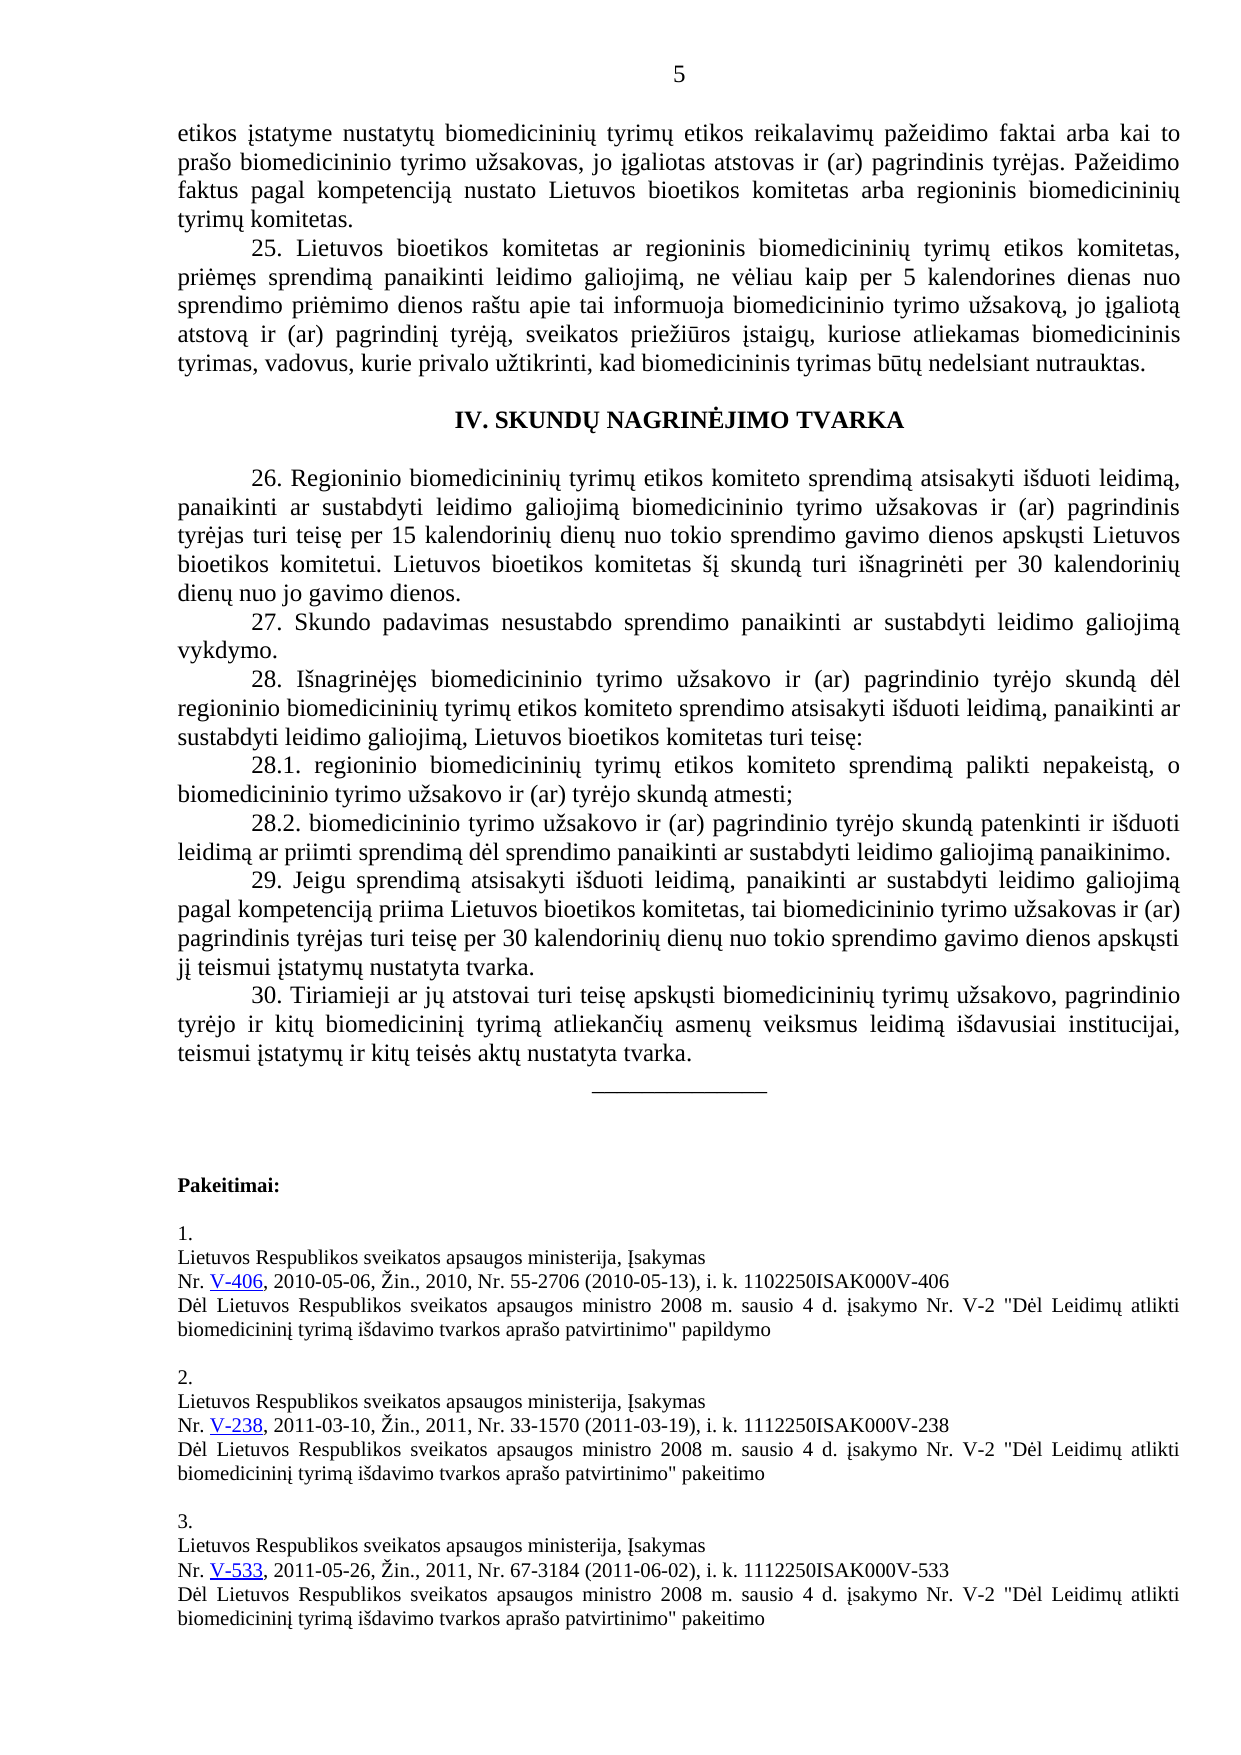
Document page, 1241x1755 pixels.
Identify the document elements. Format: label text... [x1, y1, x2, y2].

text Lietuvos Respublikos sveikatos apsaugos ministerija, Įsakymas [177, 1533, 1181, 1557]
text 30. Tiriamieji ar jų atstovai turi teisę apskųsti biomedicininių tyrimų užsakovo, pagrindinio tyrėjo ir kitų biomedicininį tyrimą atliekančių asmenų veiksmus leidimą išdavusiai institucijai, teismui įstatymų ir kitų teisės aktų nustatyta tvarka. [177, 981, 1181, 1067]
text 3. [177, 1509, 1181, 1533]
text 2. [177, 1365, 1181, 1389]
text Pakeitimai: [177, 1172, 1181, 1197]
text etikos įstatyme nustatytų biomedicininių tyrimų etikos reikalavimų pažeidimo faktai arba kai to prašo biomedicininio tyrimo užsakovas, jo įgaliotas atstovas ir (ar) pagrindinis tyrėjas. Pažeidimo faktus pagal kompetenciją nustato Lietuvos bioetikos komitetas arba regioninis biomedicininių tyrimų komitetas. [177, 118, 1181, 233]
text IV. SKUNDŲ NAGRINĖJIMO TVARKA [177, 406, 1181, 434]
text Nr. V-238, 2011-03-10, Žin., 2011, Nr. 33-1570 (2011-03-19), i. k. 1112250ISAK000V-238 [177, 1413, 1181, 1437]
text 26. Regioninio biomedicininių tyrimų etikos komiteto sprendimą atsisakyti išduoti leidimą, panaikinti ar sustabdyti leidimo galiojimą biomedicininio tyrimo užsakovas ir (ar) pagrindinis tyrėjas turi teisę per 15 kalendorinių dienų nuo tokio sprendimo gavimo dienos apskųsti Lietuvos bioetikos komitetui. Lietuvos bioetikos komitetas šį skundą turi išnagrinėti per 30 kalendorinių dienų nuo jo gavimo dienos. [177, 463, 1181, 607]
text 28.2. biomedicininio tyrimo užsakovo ir (ar) pagrindinio tyrėjo skundą patenkinti ir išduoti leidimą ar priimti sprendimą dėl sprendimo panaikinti ar sustabdyti leidimo galiojimą panaikinimo. [177, 808, 1181, 866]
text 28. Išnagrinėjęs biomedicininio tyrimo užsakovo ir (ar) pagrindinio tyrėjo skundą dėl regioninio biomedicininių tyrimų etikos komiteto sprendimo atsisakyti išduoti leidimą, panaikinti ar sustabdyti leidimo galiojimą, Lietuvos bioetikos komitetas turi teisę: [177, 664, 1181, 751]
text 25. Lietuvos bioetikos komitetas ar regioninis biomedicininių tyrimų etikos komitetas, priėmęs sprendimą panaikinti leidimo galiojimą, ne vėliau kaip per 5 kalendorines dienas nuo sprendimo priėmimo dienos raštu apie tai informuoja biomedicininio tyrimo užsakovą, jo įgaliotą atstovą ir (ar) pagrindinį tyrėją, sveikatos priežiūros įstaigų, kuriose atliekamas biomedicininis tyrimas, vadovus, kurie privalo užtikrinti, kad biomedicininis tyrimas būtų nedelsiant nutrauktas. [177, 233, 1181, 377]
text Dėl Lietuvos Respublikos sveikatos apsaugos ministro 2008 m. sausio 4 d. įsakymo Nr. V-2 "Dėl Leidimų atlikti biomedicininį tyrimą išdavimo tvarkos aprašo patvirtinimo" pakeitimo [177, 1437, 1181, 1485]
text Nr. V-533, 2011-05-26, Žin., 2011, Nr. 67-3184 (2011-06-02), i. k. 1112250ISAK000V-533 [177, 1557, 1181, 1582]
text 29. Jeigu sprendimą atsisakyti išduoti leidimą, panaikinti ar sustabdyti leidimo galiojimą pagal kompetenciją priima Lietuvos bioetikos komitetas, tai biomedicininio tyrimo užsakovas ir (ar) pagrindinis tyrėjas turi teisę per 30 kalendorinių dienų nuo tokio sprendimo gavimo dienos apskųsti jį teismui įstatymų nustatyta tvarka. [177, 866, 1181, 981]
text Lietuvos Respublikos sveikatos apsaugos ministerija, Įsakymas [177, 1245, 1181, 1269]
text Dėl Lietuvos Respublikos sveikatos apsaugos ministro 2008 m. sausio 4 d. įsakymo Nr. V-2 "Dėl Leidimų atlikti biomedicininį tyrimą išdavimo tvarkos aprašo patvirtinimo" pakeitimo [177, 1582, 1181, 1630]
text Dėl Lietuvos Respublikos sveikatos apsaugos ministro 2008 m. sausio 4 d. įsakymo Nr. V-2 "Dėl Leidimų atlikti biomedicininį tyrimą išdavimo tvarkos aprašo patvirtinimo" papildymo [177, 1293, 1181, 1341]
text 27. Skundo padavimas nesustabdo sprendimo panaikinti ar sustabdyti leidimo galiojimą vykdymo. [177, 607, 1181, 664]
text ______________ [177, 1067, 1181, 1096]
text Lietuvos Respublikos sveikatos apsaugos ministerija, Įsakymas [177, 1389, 1181, 1413]
text 28.1. regioninio biomedicininių tyrimų etikos komiteto sprendimą palikti nepakeistą, o biomedicininio tyrimo užsakovo ir (ar) tyrėjo skundą atmesti; [177, 751, 1181, 808]
text 1. [177, 1221, 1181, 1245]
text Nr. V-406, 2010-05-06, Žin., 2010, Nr. 55-2706 (2010-05-13), i. k. 1102250ISAK000V-406 [177, 1269, 1181, 1293]
